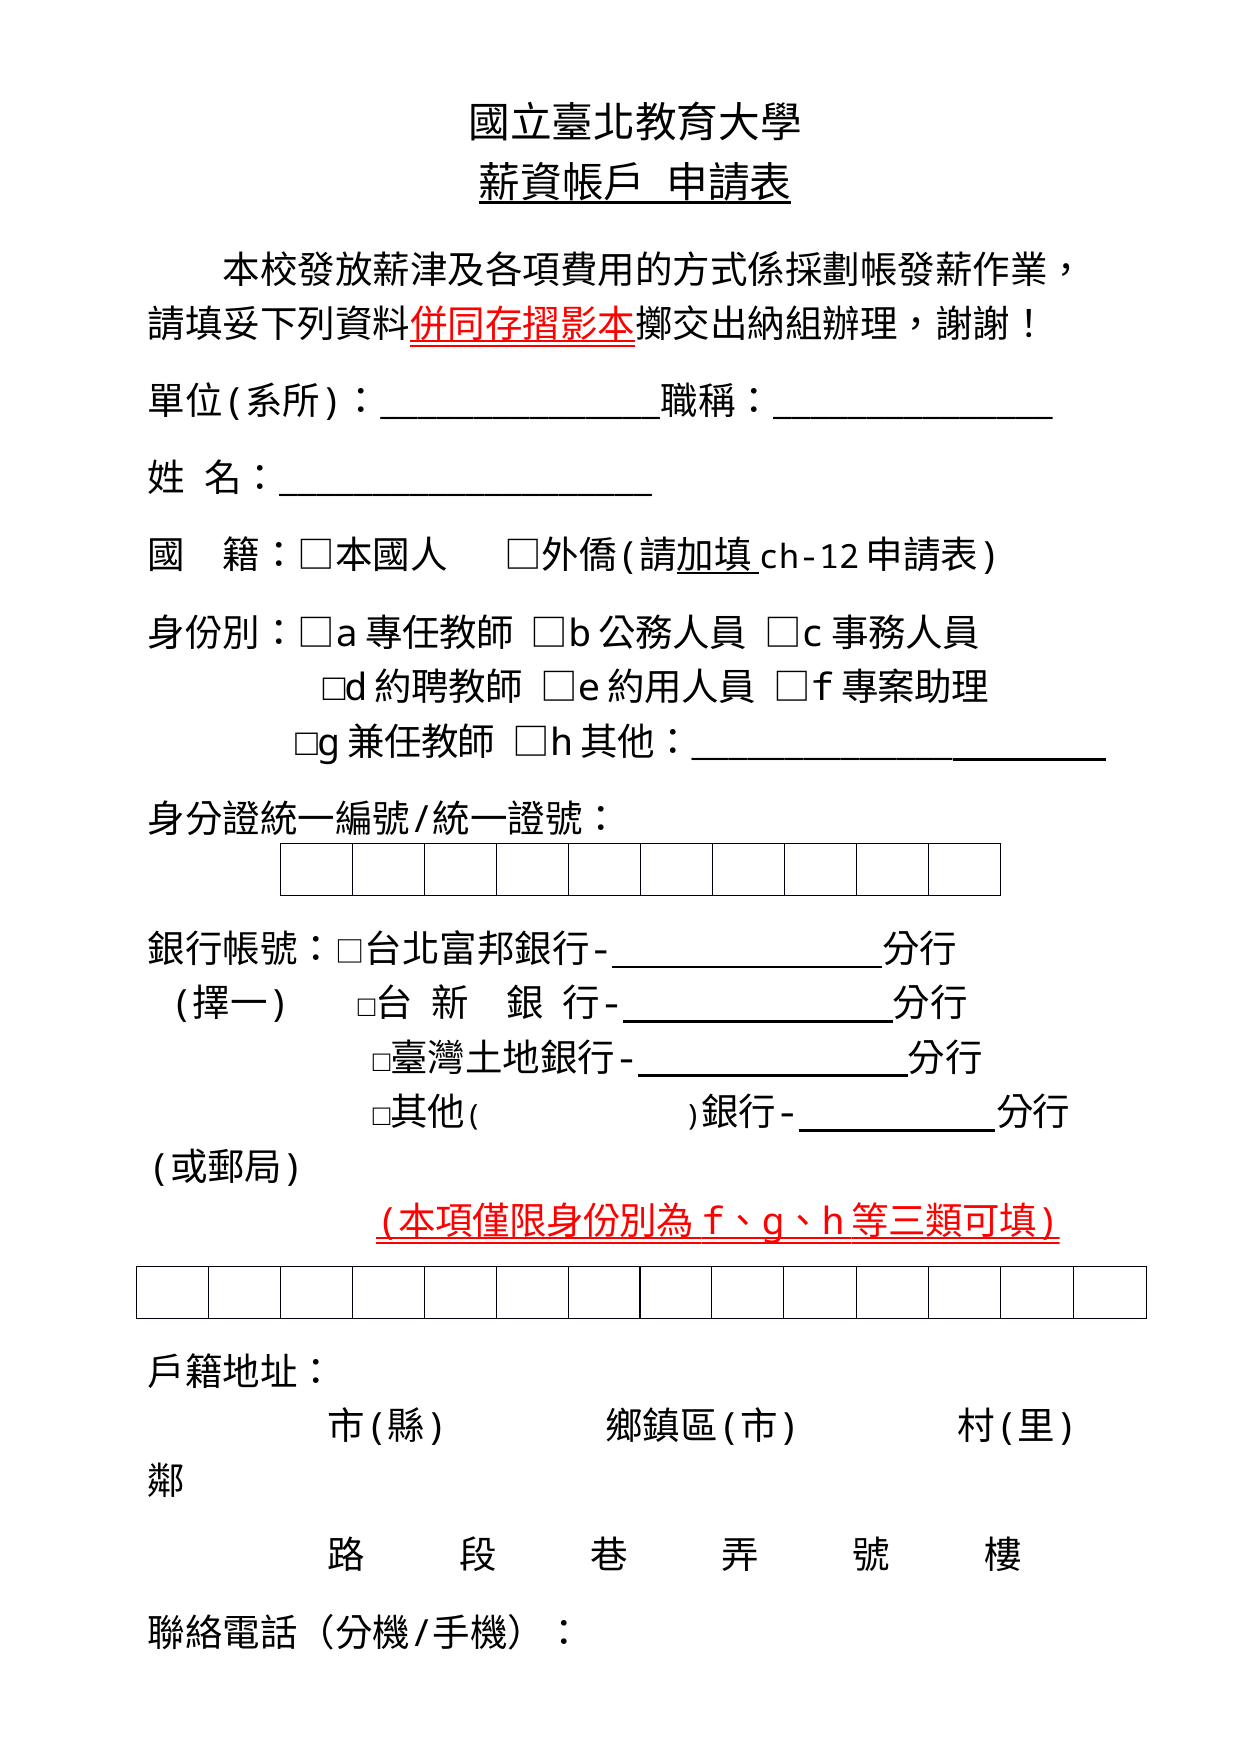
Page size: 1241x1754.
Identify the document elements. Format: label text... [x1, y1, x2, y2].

table_header [137, 1267, 208, 1318]
table_header [281, 1267, 352, 1318]
table_header [497, 1267, 568, 1318]
text 路 段 巷 弄 號 樓 [148, 1525, 1122, 1580]
table_header [353, 844, 424, 895]
text 市(縣) 鄉鎮區(市) 村(里) 鄰 [148, 1396, 1122, 1505]
table_header [1074, 1267, 1146, 1318]
table_header [425, 844, 496, 895]
table_header [713, 844, 784, 895]
table_header [785, 844, 856, 895]
text 單位(系所)：_______________職稱：_______________ [148, 371, 1122, 426]
table_header [1001, 1267, 1073, 1318]
text 國立臺北教育大學 [148, 89, 1122, 149]
text 姓 名：____________________ [148, 448, 1122, 502]
text 身份別：□a專任教師 □b公務人員 □c事務人員 □d約聘教師 □e約用人員 □f專案助理 [148, 602, 1122, 711]
text 戶籍地址： [148, 1342, 1122, 1396]
text 本校發放薪津及各項費用的方式係採劃帳發薪作業，請填妥下列資料併同存摺影本擲交出納組辦理，謝謝！ [148, 240, 1122, 348]
table_header [784, 1267, 856, 1318]
table_header [857, 844, 928, 895]
text 薪資帳戶 申請表 [148, 149, 1122, 209]
text 銀行帳號：□台北富邦銀行- 分行 (擇一) □台 新 銀 行- 分行 □臺灣土地銀行- 分行 □其他( )銀行- 分行(或郵局) [148, 919, 1122, 1191]
table_header [425, 1267, 496, 1318]
table_header [641, 1267, 711, 1318]
table_header [353, 1267, 424, 1318]
table_header [569, 844, 640, 895]
table_header [497, 844, 568, 895]
table_header [929, 844, 1000, 895]
table_header [929, 1267, 1000, 1318]
table_header [209, 1267, 280, 1318]
table_header [569, 1267, 639, 1318]
text (本項僅限身份別為f、g、h等三類可填) [148, 1191, 1122, 1246]
table_header [712, 1267, 783, 1318]
table_header [281, 844, 352, 895]
table_header [641, 844, 712, 895]
text 國 籍：□本國人 □外僑(請加填ch-12申請表) [148, 525, 1122, 580]
text □g兼任教師 □h其他：______________ [148, 711, 1122, 766]
table_header [857, 1267, 928, 1318]
text 聯絡電話（分機/手機）： [148, 1602, 1122, 1657]
text 身分證統一編號/統一證號： [148, 788, 1122, 843]
